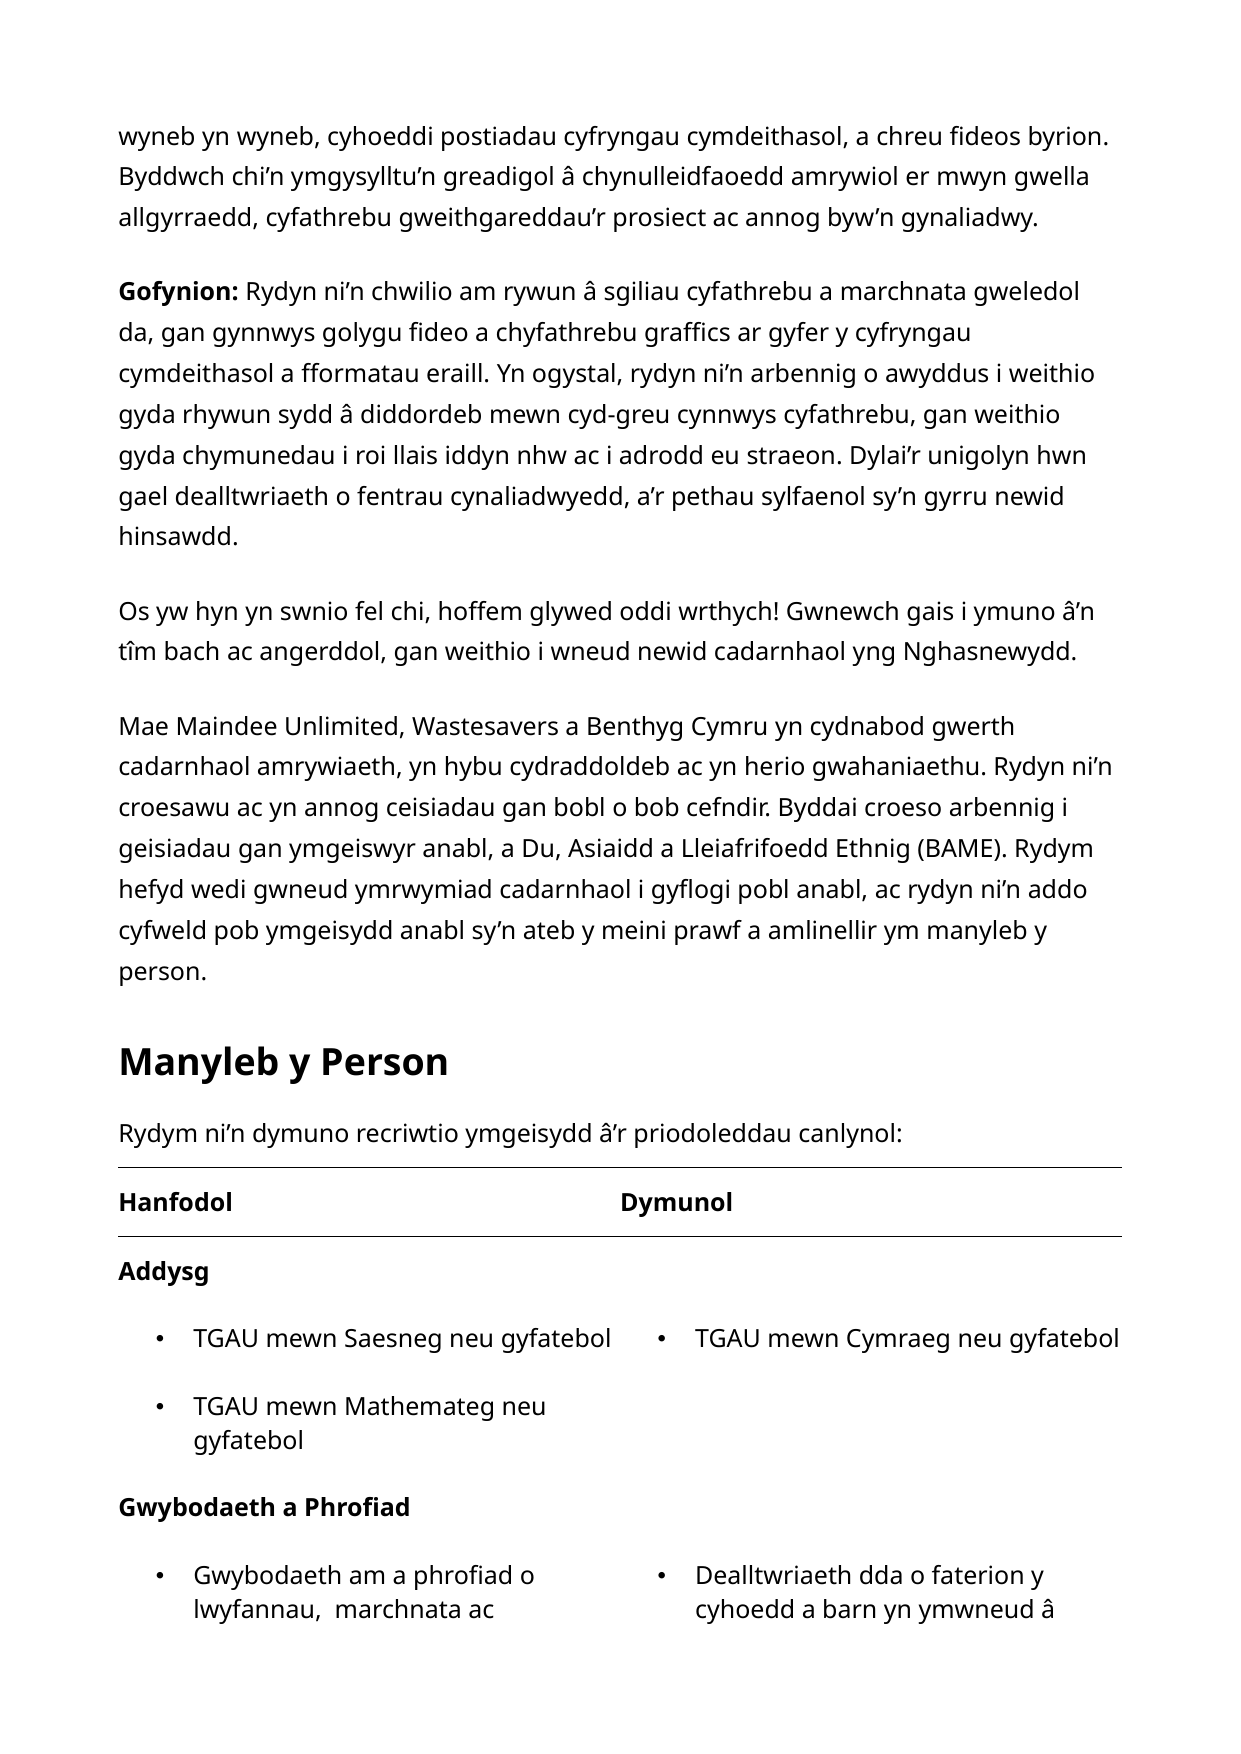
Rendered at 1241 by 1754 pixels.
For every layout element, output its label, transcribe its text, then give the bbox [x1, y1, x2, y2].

subtitle Manyleb y Person [118, 1036, 1122, 1087]
text Rydym ni’n dymuno recriwtio ymgeisydd â’r priodoleddau canlynol: [118, 1116, 1122, 1150]
text Gofynion: Rydyn ni’n chwilio am rywun â sgiliau cyfathrebu a marchnata gweledol da, gan gynnwys golygu fideo a chyfathrebu graffics ar gyfer y cyfryngau cymdeithasol a fformatau eraill. Yn ogystal, rydyn ni’n arbennig o awyddus i weithio gyda rhywun sydd â diddordeb mewn cyd-greu cynnwys cyfathrebu, gan weithio gyda chymunedau i roi llais iddyn nhw ac i adrodd eu straeon. Dylai’r unigolyn hwn gael dealltwriaeth o fentrau cynaliadwyedd, a’r pethau sylfaenol sy’n gyrru newid hinsawdd. [118, 274, 1122, 553]
table_cell Gwybodaeth am a phrofiad o lwyfannau, marchnata ac [118, 1541, 620, 1626]
table_cell Addysg [118, 1237, 1122, 1304]
table_header Hanfodol [118, 1168, 620, 1236]
text Mae Maindee Unlimited, Wastesavers a Benthyg Cymru yn cydnabod gwerth cadarnhaol amrywiaeth, yn hybu cydraddoldeb ac yn herio gwahaniaethu. Rydyn ni’n croesawu ac yn annog ceisiadau gan bobl o bob cefndir. Byddai croeso arbennig i geisiadau gan ymgeiswyr anabl, a Du, Asiaidd a Lleiafrifoedd Ethnig (BAME). Rydym hefyd wedi gwneud ymrwymiad cadarnhaol i gyflogi pobl anabl, ac rydyn ni’n addo cyfweld pob ymgeisydd anabl sy’n ateb y meini prawf a amlinellir ym manyleb y person. [118, 708, 1122, 987]
text wyneb yn wyneb, cyhoeddi postiadau cyfryngau cymdeithasol, a chreu fideos byrion. Byddwch chi’n ymgysylltu’n greadigol â chynulleidfaoedd amrywiol er mwyn gwella allgyrraedd, cyfathrebu gweithgareddau’r prosiect ac annog byw’n gynaliadwy. [118, 118, 1122, 234]
table_cell Gwybodaeth a Phrofiad [118, 1473, 1122, 1541]
table_cell Dealltwriaeth dda o faterion y cyhoedd a barn yn ymwneud â [620, 1541, 1122, 1626]
table_cell TGAU mewn Saesneg neu gyfatebol TGAU mewn Mathemateg neu gyfatebol [118, 1305, 620, 1473]
table_cell TGAU mewn Cymraeg neu gyfatebol [620, 1305, 1122, 1473]
text Os yw hyn yn swnio fel chi, hoffem glywed oddi wrthych! Gwnewch gais i ymuno â’n tîm bach ac angerddol, gan weithio i wneud newid cadarnhaol yng Nghasnewydd. [118, 593, 1122, 668]
table_header Dymunol [620, 1168, 1122, 1236]
